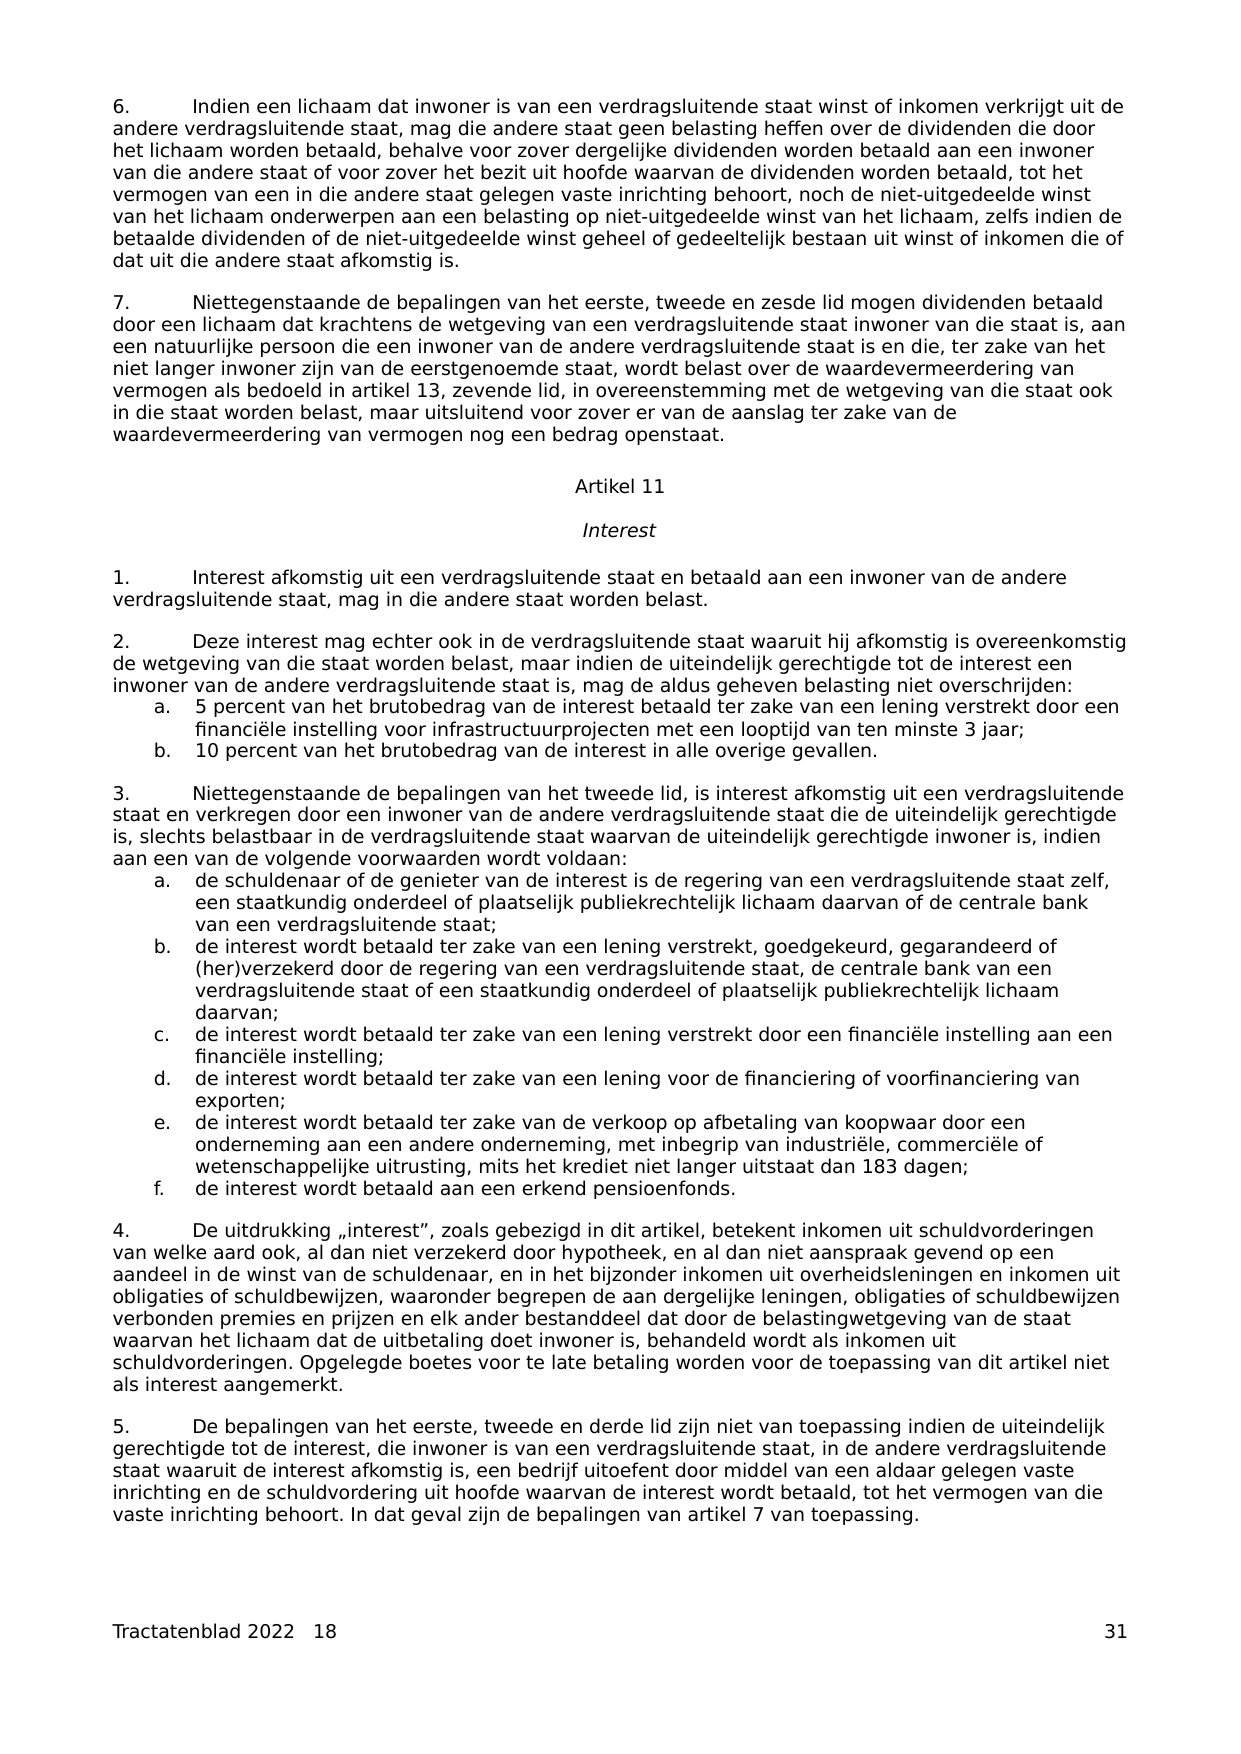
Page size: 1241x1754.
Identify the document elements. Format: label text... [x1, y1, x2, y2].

text e. de interest wordt betaald ter zake van de verkoop op afbetaling van koopwaar door een onderneming aan een andere onderneming, met inbegrip van industriële, commerciële of wetenschappelijke uitrusting, mits het krediet niet langer uitstaat dan 183 dagen; [153, 1112, 1128, 1178]
text 3. Niettegenstaande de bepalingen van het tweede lid, is interest afkomstig uit een verdragsluitende staat en verkregen door een inwoner van de andere verdragsluitende staat die de uiteindelijk gerechtigde is, slechts belastbaar in de verdragsluitende staat waarvan de uiteindelijk gerechtigde inwoner is, indien aan een van de volgende voorwaarden wordt voldaan: [112, 782, 1128, 870]
text b. de interest wordt betaald ter zake van een lening verstrekt, goedgekeurd, gegarandeerd of (her)verzekerd door de regering van een verdragsluitende staat, de centrale bank van een verdragsluitende staat of een staatkundig onderdeel of plaatselijk publiekrechtelijk lichaam daarvan; [153, 936, 1128, 1024]
text f. de interest wordt betaald aan een erkend pensioenfonds. [153, 1178, 1128, 1200]
text b. 10 percent van het brutobedrag van de interest in alle overige gevallen. [153, 740, 1128, 762]
text 2. Deze interest mag echter ook in de verdragsluitende staat waaruit hij afkomstig is overeenkomstig de wetgeving van die staat worden belast, maar indien de uiteindelijk gerechtigde tot de interest een inwoner van de andere verdragsluitende staat is, mag de aldus geheven belasting niet overschrijden: [112, 631, 1128, 696]
text 5. De bepalingen van het eerste, tweede en derde lid zijn niet van toepassing indien de uiteindelijk gerechtigde tot de interest, die inwoner is van een verdragsluitende staat, in de andere verdragsluitende staat waaruit de interest afkomstig is, een bedrijf uitoefent door middel van een aldaar gelegen vaste inrichting en de schuldvordering uit hoofde waarvan de interest wordt betaald, tot het vermogen van die vaste inrichting behoort. In dat geval zijn de bepalingen van artikel 7 van toepassing. [112, 1416, 1128, 1526]
text 1. Interest afkomstig uit een verdragsluitende staat en betaald aan een inwoner van de andere verdragsluitende staat, mag in die andere staat worden belast. [112, 567, 1128, 611]
text d. de interest wordt betaald ter zake van een lening voor de financiering of voorfinanciering van exporten; [153, 1068, 1128, 1112]
text 6. Indien een lichaam dat inwoner is van een verdragsluitende staat winst of inkomen verkrijgt uit de andere verdragsluitende staat, mag die andere staat geen belasting heffen over de dividenden die door het lichaam worden betaald, behalve voor zover dergelijke dividenden worden betaald aan een inwoner van die andere staat of voor zover het bezit uit hoofde waarvan de dividenden worden betaald, tot het vermogen van een in die andere staat gelegen vaste inrichting behoort, noch de niet-uitgedeelde winst van het lichaam onderwerpen aan een belasting op niet-uitgedeelde winst van het lichaam, zelfs indien de betaalde dividenden of de niet-uitgedeelde winst geheel of gedeeltelijk bestaan uit winst of inkomen die of dat uit die andere staat afkomstig is. [112, 96, 1128, 272]
text 7. Niettegenstaande de bepalingen van het eerste, tweede en zesde lid mogen dividenden betaald door een lichaam dat krachtens de wetgeving van een verdragsluitende staat inwoner van die staat is, aan een natuurlijke persoon die een inwoner van de andere verdragsluitende staat is en die, ter zake van het niet langer inwoner zijn van de eerstgenoemde staat, wordt belast over de waardevermeerdering van vermogen als bedoeld in artikel 13, zevende lid, in overeenstemming met de wetgeving van die staat ook in die staat worden belast, maar uitsluitend voor zover er van de aanslag ter zake van de waardevermeerdering van vermogen nog een bedrag openstaat. [112, 292, 1128, 446]
text c. de interest wordt betaald ter zake van een lening verstrekt door een financiële instelling aan een financiële instelling; [153, 1024, 1128, 1068]
text a. 5 percent van het brutobedrag van de interest betaald ter zake van een lening verstrekt door een financiële instelling voor infrastructuurprojecten met een looptijd van ten minste 3 jaar; [153, 696, 1128, 740]
text 4. De uitdrukking „interest”, zoals gebezigd in dit artikel, betekent inkomen uit schuldvorderingen van welke aard ook, al dan niet verzekerd door hypotheek, en al dan niet aanspraak gevend op een aandeel in de winst van de schuldenaar, en in het bijzonder inkomen uit overheidsleningen en inkomen uit obligaties of schuldbewijzen, waaronder begrepen de aan dergelijke leningen, obligaties of schuldbewijzen verbonden premies en prijzen en elk ander bestanddeel dat door de belastingwetgeving van de staat waarvan het lichaam dat de uitbetaling doet inwoner is, behandeld wordt als inkomen uit schuldvorderingen. Opgelegde boetes voor te late betaling worden voor de toepassing van dit artikel niet als interest aangemerkt. [112, 1220, 1128, 1396]
subtitle Artikel 11 Interest [112, 476, 1128, 542]
text a. de schuldenaar of de genieter van de interest is de regering van een verdragsluitende staat zelf, een staatkundig onderdeel of plaatselijk publiekrechtelijk lichaam daarvan of de centrale bank van een verdragsluitende staat; [153, 870, 1128, 936]
